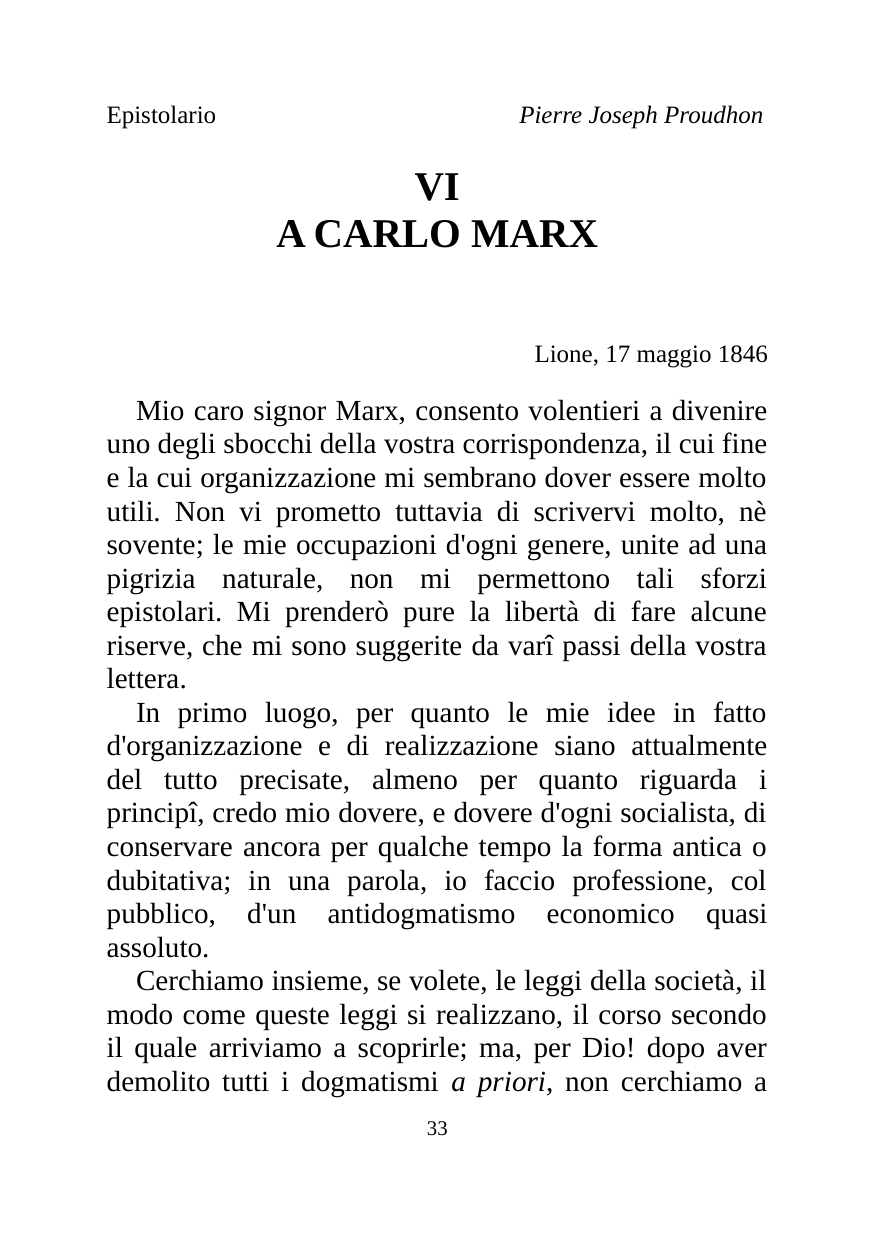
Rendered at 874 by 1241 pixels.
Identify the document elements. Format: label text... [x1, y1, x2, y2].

text In primo luogo, per quanto le mie idee in fatto d'organizzazione e di realizzazione siano attualmente del tutto precisate, almeno per quanto riguarda i principî, credo mio dovere, e dovere d'ogni socialista, di conservare ancora per qualche tempo la forma antica o dubitativa; in una parola, io faccio professione, col pubblico, d'un antidogmatismo economico quasi assoluto. [106, 695, 768, 963]
subtitle VI A CARLO MARX [106, 163, 768, 257]
text Lione, 17 maggio 1846 [106, 339, 768, 368]
text Cerchiamo insieme, se volete, le leggi della società, il modo come queste leggi si realizzano, il corso secondo il quale arriviamo a scoprirle; ma, per Dio! dopo aver demolito tutti i dogmatismi a priori, non cerchiamo a [106, 963, 768, 1097]
text Mio caro signor Marx, consento volentieri a divenire uno degli sbocchi della vostra corrispondenza, il cui fine e la cui organizzazione mi sembrano dover essere molto utili. Non vi prometto tuttavia di scrivervi molto, nè sovente; le mie occupazioni d'ogni genere, unite ad una pigrizia naturale, non mi permettono tali sforzi epistolari. Mi prenderò pure la libertà di fare alcune riserve, che mi sono suggerite da varî passi della vostra lettera. [106, 393, 768, 695]
